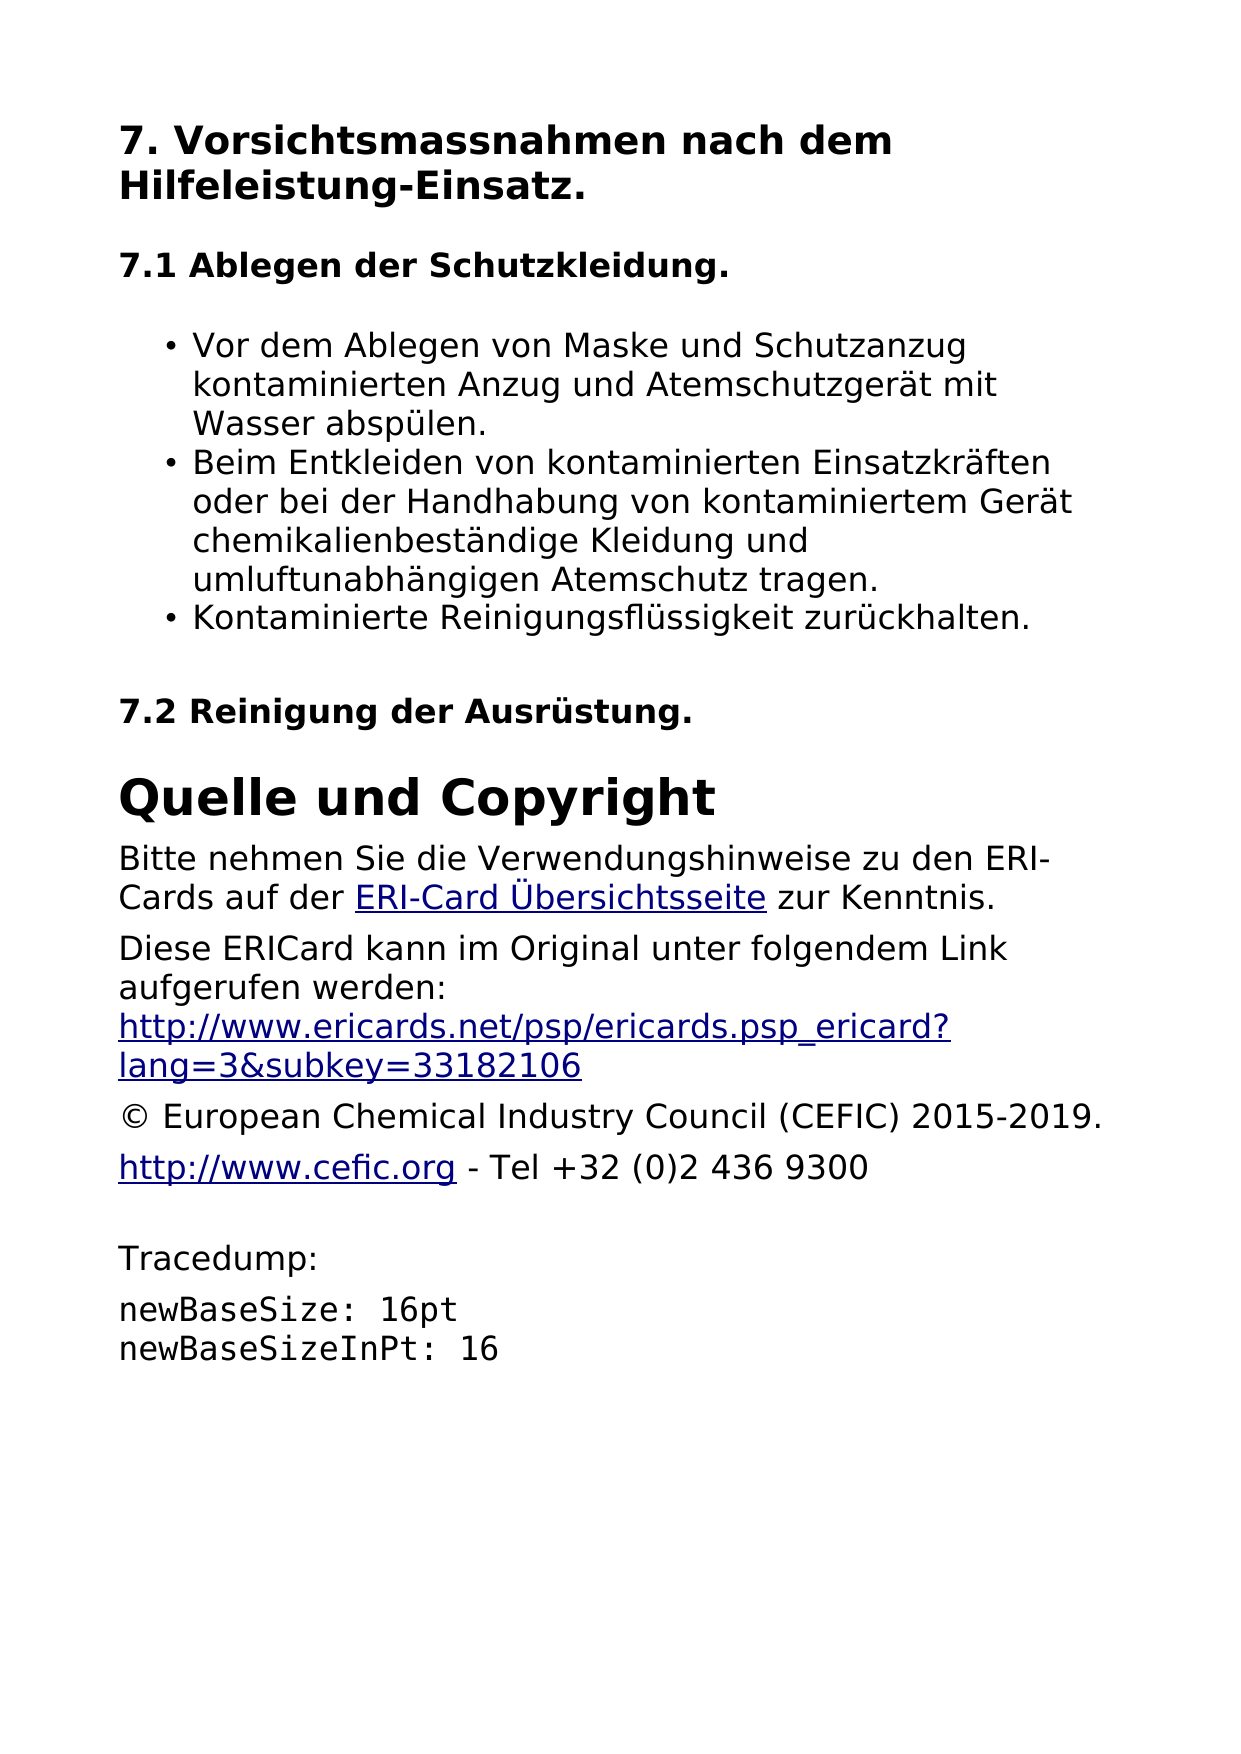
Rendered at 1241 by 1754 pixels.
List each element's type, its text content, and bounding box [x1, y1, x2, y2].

subtitle 7.2 Reinigung der Ausrüstung. [118, 692, 1122, 731]
subtitle 7.1 Ablegen der Schutzkleidung. [118, 246, 1122, 285]
subtitle Quelle und Copyright [118, 768, 1122, 827]
list Beim Entkleiden von kontaminierten Einsatzkräften oder bei der Handhabung von kontaminiertem Gerät chemikalienbeständige Kleidung und umluftunabhängigen Atemschutz tragen. [177, 443, 1122, 599]
text http://www.cefic.org - Tel +32 (0)2 436 9300 [118, 1149, 1122, 1188]
text newBaseSize: 16pt newBaseSizeInPt: 16 [118, 1290, 1122, 1368]
text Bitte nehmen Sie die Verwendungshinweise zu den ERI-Cards auf der ERI-Card Übersichtsseite zur Kenntnis. [118, 839, 1122, 917]
subtitle 7. Vorsichtsmassnahmen nach dem Hilfeleistung-Einsatz. [118, 118, 1122, 208]
list Kontaminierte Reinigungsflüssigkeit zurückhalten. [177, 599, 1122, 638]
text © European Chemical Industry Council (CEFIC) 2015-2019. [118, 1097, 1122, 1136]
text Tracedump: [118, 1200, 1122, 1278]
text Diese ERICard kann im Original unter folgendem Link aufgerufen werden: http://www.ericards.net/psp/ericards.psp_ericard?lang=3&subkey=33182106 [118, 929, 1122, 1085]
list Vor dem Ablegen von Maske und Schutzanzug kontaminierten Anzug und Atemschutzgerät mit Wasser abspülen. [177, 327, 1122, 443]
